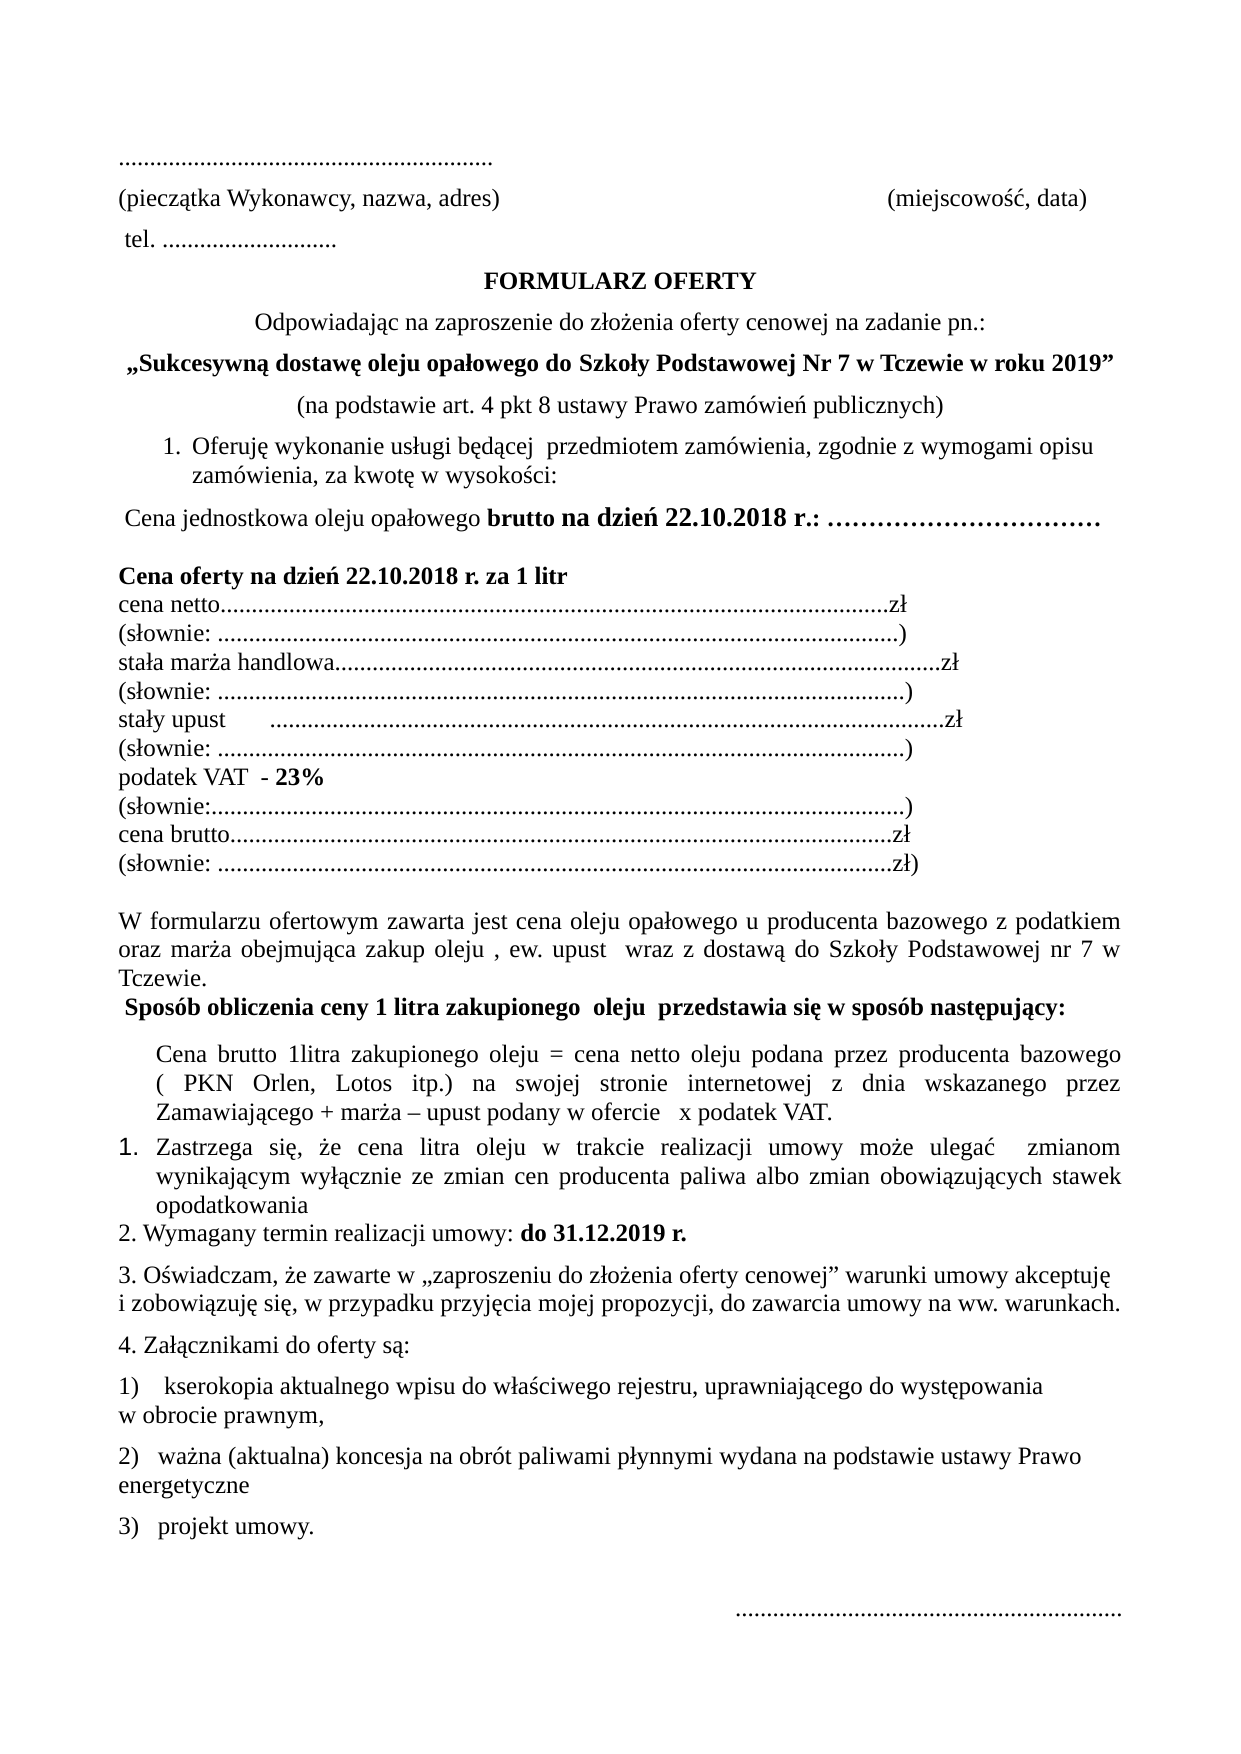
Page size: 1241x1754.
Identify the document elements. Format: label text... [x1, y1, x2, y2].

text (pieczątka Wykonawcy, nazwa, adres) (miejscowość, data) [118, 183, 1122, 212]
text podatek VAT - 23% [118, 762, 1122, 791]
text 2. Wymagany termin realizacji umowy: do 31.12.2019 r. [118, 1218, 1122, 1247]
text stała marża handlowa.................................................................................................zł [118, 647, 1122, 676]
text Cena brutto 1litra zakupionego oleju = cena netto oleju podana przez producenta bazowego ( PKN Orlen, Lotos itp.) na swojej stronie internetowej z dnia wskazanego przez Zamawiającego + marża – upust podany w ofercie x podatek VAT. [156, 1039, 1122, 1126]
list Oferuję wykonanie usługi będącej przedmiotem zamówienia, zgodnie z wymogami opisu zamówienia, za kwotę w wysokości: [162, 431, 1122, 488]
text (słownie: ..............................................................................................................) [118, 733, 1122, 762]
text (słownie:...............................................................................................................) [118, 791, 1122, 819]
text (na podstawie art. 4 pkt 8 ustawy Prawo zamówień publicznych) [118, 390, 1122, 418]
list Zastrzega się, że cena litra oleju w trakcie realizacji umowy może ulegać zmianom wynikającym wyłącznie ze zmian cen producenta paliwa albo zmian obowiązujących stawek opodatkowania [118, 1132, 1122, 1218]
text 2) ważna (aktualna) koncesja na obrót paliwami płynnymi wydana na podstawie ustawy Prawo energetyczne [118, 1441, 1122, 1498]
text (słownie: ..............................................................................................................) [118, 676, 1122, 704]
text Cena oferty na dzień 22.10.2018 r. za 1 litr [118, 561, 1122, 589]
text W formularzu ofertowym zawarta jest cena oleju opałowego u producenta bazowego z podatkiem oraz marża obejmująca zakup oleju , ew. upust wraz z dostawą do Szkoły Podstawowej nr 7 w Tczewie. [118, 906, 1122, 992]
text (słownie: ............................................................................................................zł) [118, 848, 1122, 877]
text cena netto...........................................................................................................zł [118, 589, 1122, 618]
text (słownie: .............................................................................................................) [118, 618, 1122, 647]
text .............................................................. [118, 1593, 1122, 1622]
text 3. Oświadczam, że zawarte w „zaproszeniu do złożenia oferty cenowej” warunki umowy akceptuję i zobowiązuję się, w przypadku przyjęcia mojej propozycji, do zawarcia umowy na ww. warunkach. [118, 1260, 1122, 1317]
text Cena jednostkowa oleju opałowego brutto na dzień 22.10.2018 r.: …………………………… [118, 501, 1122, 532]
text Odpowiadając na zaproszenie do złożenia oferty cenowej na zadanie pn.: [118, 307, 1122, 336]
text „Sukcesywną dostawę oleju opałowego do Szkoły Podstawowej Nr 7 w Tczewie w roku 2019” [118, 348, 1122, 377]
text 3) projekt umowy. [118, 1511, 1122, 1540]
text FORMULARZ OFERTY [118, 266, 1122, 294]
text 4. Załącznikami do oferty są: [118, 1330, 1122, 1358]
text 1) kserokopia aktualnego wpisu do właściwego rejestru, uprawniającego do występowania w obrocie prawnym, [118, 1371, 1122, 1428]
text stały upust ............................................................................................................zł [118, 704, 1122, 733]
text ............................................................ [118, 142, 1122, 171]
text cena brutto..........................................................................................................zł [118, 819, 1122, 848]
text Sposób obliczenia ceny 1 litra zakupionego oleju przedstawia się w sposób następujący: [118, 992, 1122, 1021]
text tel. ............................ [118, 224, 1122, 253]
